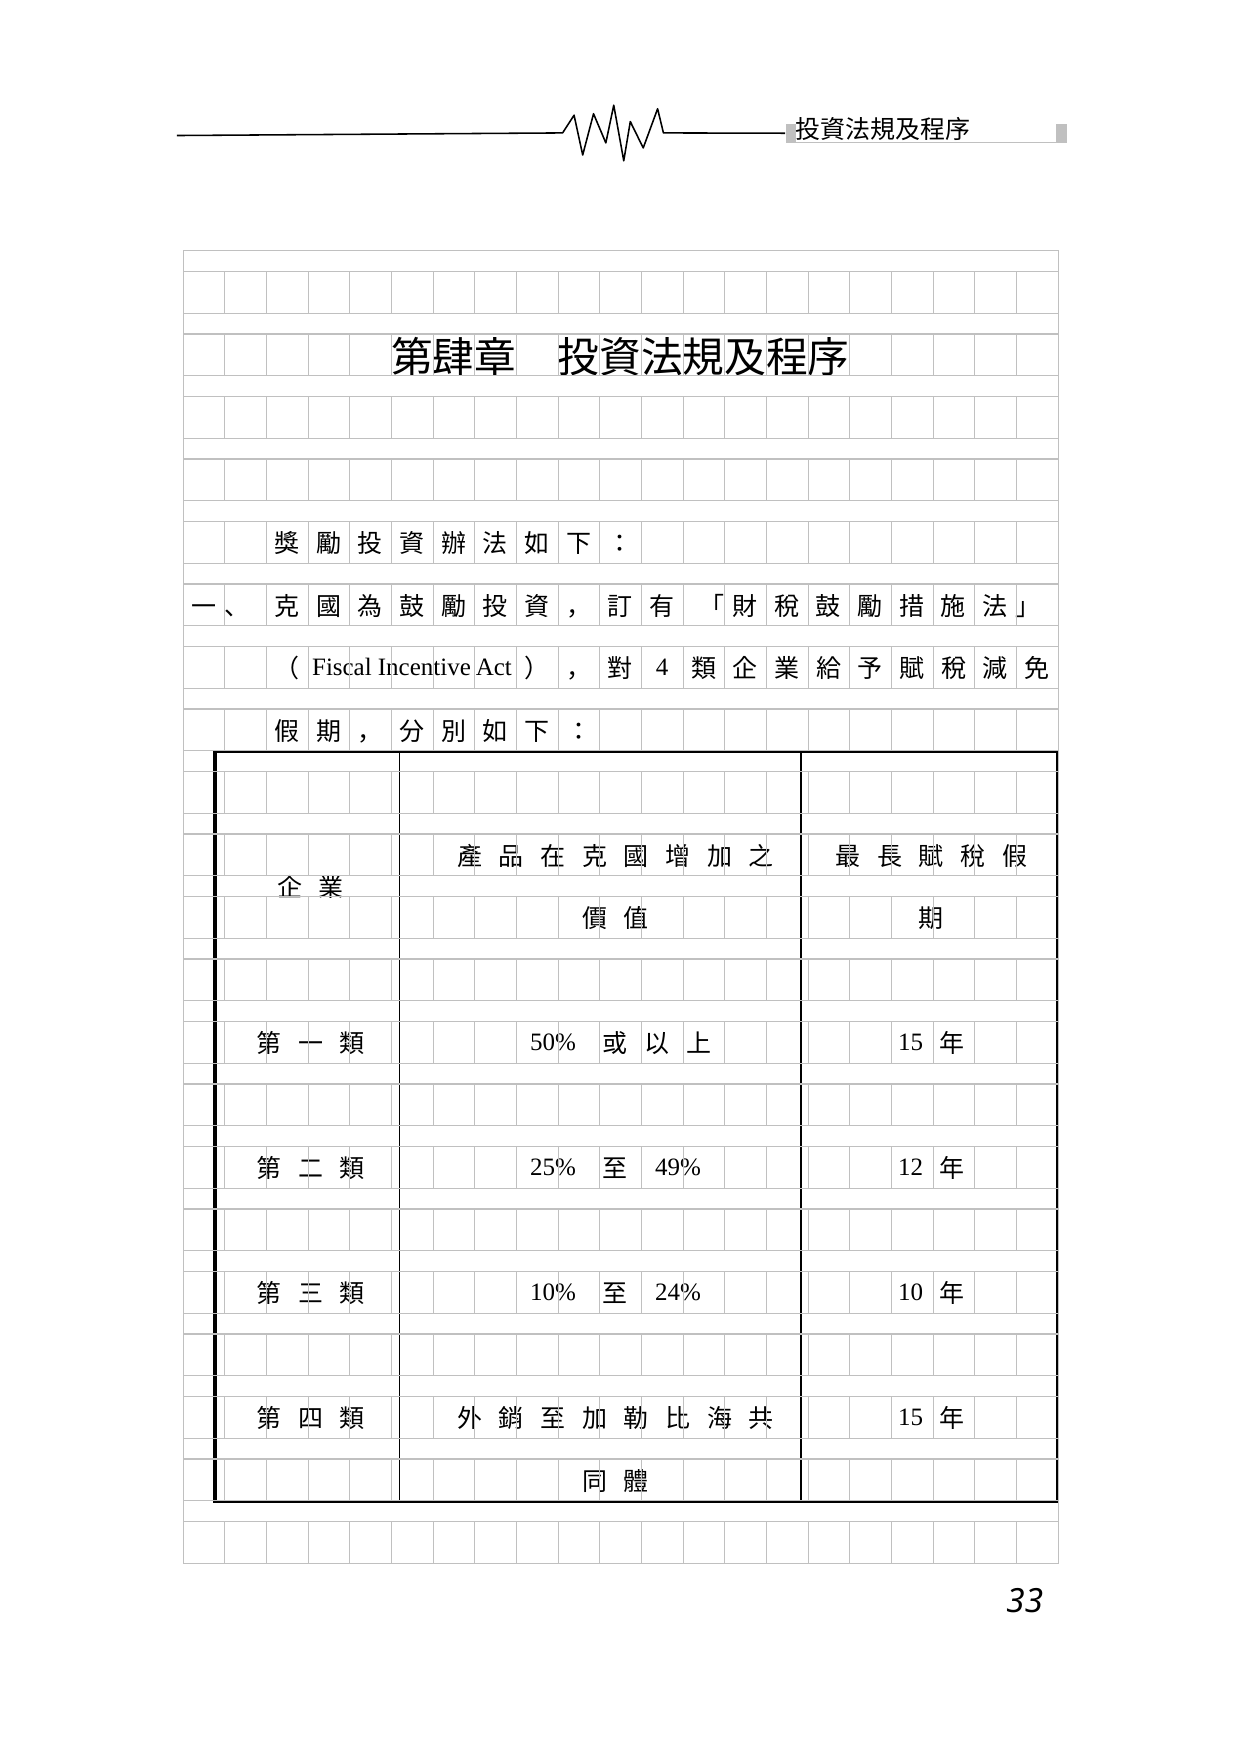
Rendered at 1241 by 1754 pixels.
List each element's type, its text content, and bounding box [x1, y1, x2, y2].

table_cell [975, 1210, 1016, 1250]
table_cell 年 [934, 1272, 974, 1313]
table_header 最長賦稅假期 [809, 897, 849, 938]
table_cell 50%或以上 [642, 1022, 683, 1063]
table_cell 25%至49% [517, 1085, 558, 1125]
text 如 [517, 522, 558, 563]
table_cell [809, 960, 849, 1000]
table_cell 第四類 [350, 1335, 391, 1375]
table_cell 第四類 [225, 1397, 266, 1438]
table_cell [892, 1335, 933, 1375]
text 一、克國為鼓勵投資，訂有「財稅鼓勵措施法」（Fiscal Incentive Act），對4類企業給予賦稅減免假期，分別如下： [975, 585, 1016, 625]
text 一、克國為鼓勵投資，訂有「財稅鼓勵措施法」（Fiscal Incentive Act），對4類企業給予賦稅減免假期，分別如下： [892, 585, 933, 625]
table_cell 50%或以上 [400, 1001, 800, 1021]
table_cell 50%或以上 [767, 960, 800, 1000]
table_cell 25%至49% [767, 1085, 800, 1125]
table_cell [809, 1335, 849, 1375]
table_cell 第三類 [225, 1272, 266, 1313]
text 一、克國為鼓勵投資，訂有「財稅鼓勵措施法」（Fiscal Incentive Act），對4類企業給予賦稅減免假期，分別如下： [434, 710, 474, 750]
table_cell 10%至24% [400, 1272, 433, 1313]
table_header 產品在克國增加之價值 [559, 772, 599, 813]
text 一、克國為鼓勵投資，訂有「財稅鼓勵措施法」（Fiscal Incentive Act），對4類企業給予賦稅減免假期，分別如下： [392, 710, 433, 750]
table_cell 50%或以上 [767, 1022, 800, 1063]
table_cell 第二類 [217, 1085, 224, 1125]
text 一、克國為鼓勵投資，訂有「財稅鼓勵措施法」（Fiscal Incentive Act），對4類企業給予賦稅減免假期，分別如下： [392, 585, 433, 625]
text 一、克國為鼓勵投資，訂有「財稅鼓勵措施法」（Fiscal Incentive Act），對4類企業給予賦稅減免假期，分別如下： [184, 689, 1058, 708]
text 一、克國為鼓勵投資，訂有「財稅鼓勵措施法」（Fiscal Incentive Act），對4類企業給予賦稅減免假期，分別如下： [475, 710, 516, 750]
text 一、克國為鼓勵投資，訂有「財稅鼓勵措施法」（Fiscal Incentive Act），對4類企業給予賦稅減免假期，分別如下： [517, 585, 558, 625]
table_header 產品在克國增加之價值 [517, 772, 558, 813]
table_cell 10%至24% [400, 1210, 433, 1250]
text 一、克國為鼓勵投資，訂有「財稅鼓勵措施法」（Fiscal Incentive Act），對4類企業給予賦稅減免假期，分別如下： [600, 585, 641, 625]
text [725, 522, 766, 563]
table_header 產品在克國增加之價值 [400, 753, 800, 771]
table_header 最長賦稅假期 [809, 772, 849, 813]
table_cell 外銷至加勒比海共同體 （CARICOM）以外之地區 [400, 1460, 433, 1500]
table_cell [802, 1460, 808, 1500]
table_cell 第二類 [267, 1147, 308, 1188]
table_cell 第一類 [217, 1022, 224, 1063]
table_cell 外銷至加勒比海共同體 （CARICOM）以外之地區 [725, 1397, 766, 1438]
table_cell [934, 960, 974, 1000]
text 一、克國為鼓勵投資，訂有「財稅鼓勵措施法」（Fiscal Incentive Act），對4類企業給予賦稅減免假期，分別如下： [725, 647, 766, 688]
text 一、克國為鼓勵投資，訂有「財稅鼓勵措施法」（Fiscal Incentive Act），對4類企業給予賦稅減免假期，分別如下： [934, 585, 974, 625]
table_cell 第四類 [217, 1376, 399, 1396]
table_cell 10%至24% [767, 1272, 800, 1313]
text ： [600, 522, 641, 563]
table_header 產品在克國增加之價值 [475, 897, 516, 938]
table_header 企業 [350, 772, 391, 813]
text 第肆章 投資法規及程序 [975, 335, 1016, 375]
table_cell 10%至24% [684, 1210, 724, 1250]
table_cell 第三類 [267, 1272, 308, 1313]
table_header 產品在克國增加之價值 [559, 835, 599, 875]
table_cell 第四類 [267, 1397, 308, 1438]
table_cell 第二類 [217, 1147, 224, 1188]
table_cell 50%或以上 [434, 1022, 474, 1063]
text 第肆章 投資法規及程序 [475, 335, 516, 375]
text 第肆章 投資法規及程序 [309, 335, 349, 375]
table_cell [802, 1251, 1056, 1271]
table_header 企業 [392, 772, 399, 813]
text 一、克國為鼓勵投資，訂有「財稅鼓勵措施法」（Fiscal Incentive Act），對4類企業給予賦稅減免假期，分別如下： [475, 647, 516, 688]
table_cell [892, 1210, 933, 1250]
table_cell 10%至24% [559, 1210, 599, 1250]
table_cell 外銷至加勒比海共同體 （CARICOM）以外之地區 [767, 1460, 800, 1500]
table_cell 第三類 [309, 1272, 349, 1313]
table_cell [975, 1147, 1016, 1188]
table_cell [1017, 1397, 1056, 1438]
text 第肆章 投資法規及程序 [517, 335, 558, 375]
table_cell 50%或以上 [475, 1022, 516, 1063]
text 一、克國為鼓勵投資，訂有「財稅鼓勵措施法」（Fiscal Incentive Act），對4類企業給予賦稅減免假期，分別如下： [767, 710, 808, 750]
table_cell 第四類 [309, 1335, 349, 1375]
table_cell 第四類 [217, 1460, 224, 1500]
table_cell 10%至24% [767, 1210, 800, 1250]
table_cell 外銷至加勒比海共同體 （CARICOM）以外之地區 [559, 1335, 599, 1375]
table_header 產品在克國增加之價值 [517, 897, 558, 938]
text 第肆章 投資法規及程序 [184, 335, 224, 375]
table_cell 50%或以上 [684, 960, 724, 1000]
table_cell 10%至24% [642, 1210, 683, 1250]
table_cell 25%至49% [559, 1147, 599, 1188]
table_cell 25%至49% [400, 1147, 433, 1188]
table_cell [802, 1147, 808, 1188]
text 一、克國為鼓勵投資，訂有「財稅鼓勵措施法」（Fiscal Incentive Act），對4類企業給予賦稅減免假期，分別如下： [267, 585, 308, 625]
table_cell 年 [934, 1147, 974, 1188]
table_cell 第二類 [350, 1085, 391, 1125]
table_cell 第三類 [225, 1210, 266, 1250]
table_cell 第一類 [217, 1001, 399, 1021]
table_cell 外銷至加勒比海共同體 （CARICOM）以外之地區 [767, 1397, 800, 1438]
table_header 最長賦稅假期 [1017, 772, 1056, 813]
table_header 產品在克國增加之價值 [767, 897, 800, 938]
table_header 企業 [267, 772, 308, 813]
text 投 [350, 522, 391, 563]
table_cell 第二類 [267, 1085, 308, 1125]
table_cell [975, 1397, 1016, 1438]
table_header 產品在克國增加之價值 [600, 835, 641, 875]
table_cell [802, 1001, 1056, 1021]
table_cell [934, 1460, 974, 1500]
table_cell [1017, 1272, 1056, 1313]
text 一、克國為鼓勵投資，訂有「財稅鼓勵措施法」（Fiscal Incentive Act），對4類企業給予賦稅減免假期，分別如下： [1017, 710, 1058, 750]
table_header 最長賦稅假期 [850, 897, 891, 938]
table_header 產品在克國增加之價值 [684, 897, 724, 938]
table_cell 25%至49% [400, 1064, 800, 1083]
text 一、克國為鼓勵投資，訂有「財稅鼓勵措施法」（Fiscal Incentive Act），對4類企業給予賦稅減免假期，分別如下： [559, 710, 599, 750]
table_cell 50%或以上 [434, 960, 474, 1000]
table_header 最長賦稅假期 [802, 835, 808, 875]
table_cell [802, 1314, 1056, 1333]
table_cell 外銷至加勒比海共同體 （CARICOM）以外之地區 [434, 1460, 474, 1500]
text 一、克國為鼓勵投資，訂有「財稅鼓勵措施法」（Fiscal Incentive Act），對4類企業給予賦稅減免假期，分別如下： [809, 710, 849, 750]
text 一、克國為鼓勵投資，訂有「財稅鼓勵措施法」（Fiscal Incentive Act），對4類企業給予賦稅減免假期，分別如下： [642, 585, 683, 625]
table_header 產品在克國增加之價值 [475, 772, 516, 813]
table_header 產品在克國增加之價值 [400, 835, 433, 875]
table_header 產品在克國增加之價值 [559, 897, 599, 938]
table_cell [802, 939, 1056, 958]
text 一、克國為鼓勵投資，訂有「財稅鼓勵措施法」（Fiscal Incentive Act），對4類企業給予賦稅減免假期，分別如下： [809, 647, 849, 688]
table_cell 第二類 [225, 1085, 266, 1125]
table_cell 年 [934, 1397, 974, 1438]
table_cell [802, 1210, 808, 1250]
table_cell 外銷至加勒比海共同體 （CARICOM）以外之地區 [559, 1397, 599, 1438]
table_cell 第四類 [392, 1460, 399, 1500]
table_cell [802, 1126, 1056, 1146]
text 一、克國為鼓勵投資，訂有「財稅鼓勵措施法」（Fiscal Incentive Act），對4類企業給予賦稅減免假期，分別如下： [309, 647, 349, 688]
table_cell 外銷至加勒比海共同體 （CARICOM）以外之地區 [475, 1335, 516, 1375]
table_cell [850, 1210, 891, 1250]
table_cell [975, 1335, 1016, 1375]
text 一、克國為鼓勵投資，訂有「財稅鼓勵措施法」（Fiscal Incentive Act），對4類企業給予賦稅減免假期，分別如下： [934, 647, 974, 688]
table_cell 25%至49% [725, 1147, 766, 1188]
table_cell [809, 1085, 849, 1125]
table_cell 10%至24% [400, 1251, 800, 1271]
text 一、克國為鼓勵投資，訂有「財稅鼓勵措施法」（Fiscal Incentive Act），對4類企業給予賦稅減免假期，分別如下： [184, 710, 224, 750]
table_cell 第三類 [350, 1210, 391, 1250]
table_header 企業 [350, 835, 391, 875]
table_header 企業 [225, 835, 266, 875]
table_cell 第二類 [309, 1147, 349, 1188]
text [975, 522, 1016, 563]
table_cell 外銷至加勒比海共同體 （CARICOM）以外之地區 [684, 1335, 724, 1375]
table_cell 10 [892, 1272, 933, 1313]
table_cell 50%或以上 [559, 960, 599, 1000]
table_cell [975, 1085, 1016, 1125]
table_cell [809, 1397, 849, 1438]
text 一、克國為鼓勵投資，訂有「財稅鼓勵措施法」（Fiscal Incentive Act），對4類企業給予賦稅減免假期，分別如下： [1017, 647, 1058, 688]
table_cell 50%或以上 [559, 1022, 599, 1063]
table_header 產品在克國增加之價值 [725, 897, 766, 938]
table_cell 第三類 [217, 1189, 399, 1208]
table_header 產品在克國增加之價值 [642, 772, 683, 813]
table_header 產品在克國增加之價值 [767, 835, 800, 875]
table_header 最長賦稅假期 [892, 772, 933, 813]
text 一、克國為鼓勵投資，訂有「財稅鼓勵措施法」（Fiscal Incentive Act），對4類企業給予賦稅減免假期，分別如下： [767, 647, 808, 688]
table_cell 15 [892, 1022, 933, 1063]
table_cell 10%至24% [475, 1272, 516, 1313]
text 第肆章 投資法規及程序 [600, 335, 641, 375]
table_header 產品在克國增加之價值 [475, 835, 516, 875]
table_cell 外銷至加勒比海共同體 （CARICOM）以外之地區 [642, 1460, 683, 1500]
table_cell 年 [934, 1022, 974, 1063]
table_cell 10%至24% [475, 1210, 516, 1250]
table_cell 外銷至加勒比海共同體 （CARICOM）以外之地區 [767, 1335, 800, 1375]
table_header 產品在克國增加之價值 [517, 835, 558, 875]
table_cell 第四類 [217, 1335, 224, 1375]
table_cell 10%至24% [434, 1210, 474, 1250]
table_header 企業 [309, 772, 349, 813]
table_cell [802, 1064, 1056, 1083]
table_cell 50%或以上 [400, 960, 433, 1000]
table_cell 第二類 [217, 1064, 399, 1083]
table_cell 25%至49% [600, 1147, 641, 1188]
table_cell 外銷至加勒比海共同體 （CARICOM）以外之地區 [400, 1439, 800, 1458]
text 一、克國為鼓勵投資，訂有「財稅鼓勵措施法」（Fiscal Incentive Act），對4類企業給予賦稅減免假期，分別如下： [392, 647, 433, 688]
table_header 產品在克國增加之價值 [600, 897, 641, 938]
table_cell 10%至24% [600, 1210, 641, 1250]
table_cell 25%至49% [475, 1147, 516, 1188]
table_header 企業 [217, 897, 224, 938]
table_cell 第一類 [392, 960, 399, 1000]
table_cell 25%至49% [517, 1147, 558, 1188]
table_cell [850, 1085, 891, 1125]
text 第肆章 投資法規及程序 [392, 343, 410, 375]
table_cell 第一類 [392, 1022, 399, 1063]
text 一、克國為鼓勵投資，訂有「財稅鼓勵措施法」（Fiscal Incentive Act），對4類企業給予賦稅減免假期，分別如下： [517, 710, 558, 750]
text 一、克國為鼓勵投資，訂有「財稅鼓勵措施法」（Fiscal Incentive Act），對4類企業給予賦稅減免假期，分別如下： [809, 585, 849, 625]
table_cell 25%至49% [400, 1085, 433, 1125]
table_cell [802, 1022, 808, 1063]
text 一、克國為鼓勵投資，訂有「財稅鼓勵措施法」（Fiscal Incentive Act），對4類企業給予賦稅減免假期，分別如下： [975, 647, 1016, 688]
text 勵 [309, 522, 349, 563]
table_cell [850, 1272, 891, 1313]
table_header 產品在克國增加之價值 [684, 772, 724, 813]
table_cell [802, 960, 808, 1000]
table_cell 第四類 [217, 1397, 224, 1438]
table_header 企業 [267, 897, 308, 938]
text 第肆章 投資法規及程序 [725, 335, 766, 375]
table_cell 50%或以上 [684, 1022, 724, 1063]
table_header 企業 [217, 835, 224, 875]
table_cell 第四類 [392, 1335, 399, 1375]
table_cell 10%至24% [684, 1272, 724, 1313]
table_cell 外銷至加勒比海共同體 （CARICOM）以外之地區 [642, 1335, 683, 1375]
text 一、克國為鼓勵投資，訂有「財稅鼓勵措施法」（Fiscal Incentive Act），對4類企業給予賦稅減免假期，分別如下： [684, 710, 724, 750]
table_header 產品在克國增加之價值 [725, 772, 766, 813]
table_cell 外銷至加勒比海共同體 （CARICOM）以外之地區 [642, 1397, 683, 1438]
table_cell [809, 1460, 849, 1500]
table_cell 25%至49% [434, 1085, 474, 1125]
text 資 [392, 522, 433, 563]
table_cell 50%或以上 [400, 939, 800, 958]
table_header 企業 [217, 814, 399, 833]
table_cell 第一類 [217, 960, 224, 1000]
table_cell [1017, 1085, 1056, 1125]
table_cell 25%至49% [767, 1147, 800, 1188]
table_cell [802, 1439, 1056, 1458]
text 第肆章 投資法規及程序 [892, 335, 933, 375]
table_cell 50%或以上 [400, 1022, 433, 1063]
table_cell 10%至24% [517, 1210, 558, 1250]
table_header 最長賦稅假期 [802, 876, 1056, 896]
table_cell 50%或以上 [725, 960, 766, 1000]
table_cell 外銷至加勒比海共同體 （CARICOM）以外之地區 [475, 1460, 516, 1500]
text 第肆章 投資法規及程序 [392, 335, 433, 375]
table_cell 25%至49% [400, 1126, 800, 1146]
table_header 產品在克國增加之價值 [400, 772, 433, 813]
text 一、克國為鼓勵投資，訂有「財稅鼓勵措施法」（Fiscal Incentive Act），對4類企業給予賦稅減免假期，分別如下： [934, 710, 974, 750]
text [684, 522, 724, 563]
text 第肆章 投資法規及程序 [184, 314, 1058, 333]
table_cell 外銷至加勒比海共同體 （CARICOM）以外之地區 [517, 1460, 558, 1500]
text 一、克國為鼓勵投資，訂有「財稅鼓勵措施法」（Fiscal Incentive Act），對4類企業給予賦稅減免假期，分別如下： [434, 585, 474, 625]
text 一、克國為鼓勵投資，訂有「財稅鼓勵措施法」（Fiscal Incentive Act），對4類企業給予賦稅減免假期，分別如下： [350, 647, 391, 688]
text 一、克國為鼓勵投資，訂有「財稅鼓勵措施法」（Fiscal Incentive Act），對4類企業給予賦稅減免假期，分別如下： [767, 585, 808, 625]
table_cell 外銷至加勒比海共同體 （CARICOM）以外之地區 [517, 1335, 558, 1375]
table_cell 第四類 [392, 1397, 399, 1438]
table_header 產品在克國增加之價值 [767, 772, 800, 813]
table_cell 外銷至加勒比海共同體 （CARICOM）以外之地區 [400, 1397, 433, 1438]
table_cell 第三類 [392, 1210, 399, 1250]
table_header 產品在克國增加之價值 [400, 814, 800, 833]
table_header 最長賦稅假期 [850, 835, 891, 875]
table_header 企業 [217, 876, 330, 896]
table_header 產品在克國增加之價值 [434, 772, 474, 813]
text 第肆章 投資法規及程序 [809, 335, 849, 375]
table_cell 外銷至加勒比海共同體 （CARICOM）以外之地區 [434, 1397, 474, 1438]
table_cell 外銷至加勒比海共同體 （CARICOM）以外之地區 [559, 1460, 599, 1500]
text 一、克國為鼓勵投資，訂有「財稅鼓勵措施法」（Fiscal Incentive Act），對4類企業給予賦稅減免假期，分別如下： [267, 647, 308, 688]
table_cell [802, 1189, 1056, 1208]
text 一、克國為鼓勵投資，訂有「財稅鼓勵措施法」（Fiscal Incentive Act），對4類企業給予賦稅減免假期，分別如下： [517, 647, 558, 688]
text 一、克國為鼓勵投資，訂有「財稅鼓勵措施法」（Fiscal Incentive Act），對4類企業給予賦稅減免假期，分別如下： [850, 647, 891, 688]
text 一、克國為鼓勵投資，訂有「財稅鼓勵措施法」（Fiscal Incentive Act），對4類企業給予賦稅減免假期，分別如下： [559, 647, 599, 688]
table_header 最長賦稅假期 [802, 772, 808, 813]
table_cell 10%至24% [642, 1272, 683, 1313]
table_cell 外銷至加勒比海共同體 （CARICOM）以外之地區 [517, 1397, 558, 1438]
table_cell [802, 1085, 808, 1125]
table_cell 第四類 [217, 1439, 399, 1458]
table_cell [934, 1085, 974, 1125]
table_cell [892, 960, 933, 1000]
table_cell 第四類 [309, 1397, 349, 1438]
table_cell 第一類 [309, 1022, 349, 1063]
text 一、克國為鼓勵投資，訂有「財稅鼓勵措施法」（Fiscal Incentive Act），對4類企業給予賦稅減免假期，分別如下： [975, 710, 1016, 750]
text 一、克國為鼓勵投資，訂有「財稅鼓勵措施法」（Fiscal Incentive Act），對4類企業給予賦稅減免假期，分別如下： [225, 585, 266, 625]
table_cell 第四類 [350, 1397, 391, 1438]
table_cell 第二類 [225, 1147, 266, 1188]
table_cell [809, 1210, 849, 1250]
text 第肆章 投資法規及程序 [767, 335, 808, 375]
table_cell 第二類 [392, 1147, 399, 1188]
table_cell 第四類 [309, 1460, 349, 1500]
text 辦 [434, 522, 474, 563]
table_header 企業 [331, 876, 399, 896]
table_cell 50%或以上 [600, 1022, 641, 1063]
table_cell [1017, 960, 1056, 1000]
text 一、克國為鼓勵投資，訂有「財稅鼓勵措施法」（Fiscal Incentive Act），對4類企業給予賦稅減免假期，分別如下： [642, 647, 683, 688]
table_header 產品在克國增加之價值 [684, 835, 724, 875]
table_cell 第一類 [350, 960, 391, 1000]
table_header 產品在克國增加之價值 [434, 897, 474, 938]
table_cell 第三類 [217, 1210, 224, 1250]
text 法 [475, 522, 516, 563]
table_header 最長賦稅假期 [934, 835, 974, 875]
table_header 企業 [217, 753, 399, 771]
table_cell 第二類 [217, 1126, 399, 1146]
table_cell 第四類 [302, 1410, 308, 1424]
table_header 產品在克國增加之價值 [400, 876, 800, 896]
table_header 最長賦稅假期 [1017, 897, 1056, 938]
text [1017, 522, 1058, 563]
table_cell 25%至49% [475, 1085, 516, 1125]
text 一、克國為鼓勵投資，訂有「財稅鼓勵措施法」（Fiscal Incentive Act），對4類企業給予賦稅減免假期，分別如下： [475, 585, 516, 625]
table_cell 15 [892, 1397, 933, 1438]
table_cell [892, 1085, 933, 1125]
text 一、克國為鼓勵投資，訂有「財稅鼓勵措施法」（Fiscal Incentive Act），對4類企業給予賦稅減免假期，分別如下： [892, 647, 933, 688]
table_cell [802, 1376, 1056, 1396]
table_cell 10%至24% [725, 1272, 766, 1313]
table_cell 第三類 [350, 1272, 391, 1313]
text 一、克國為鼓勵投資，訂有「財稅鼓勵措施法」（Fiscal Incentive Act），對4類企業給予賦稅減免假期，分別如下： [309, 585, 349, 625]
table_cell 外銷至加勒比海共同體 （CARICOM）以外之地區 [684, 1397, 724, 1438]
text 第肆章 投資法規及程序 [350, 335, 391, 375]
text 一、克國為鼓勵投資，訂有「財稅鼓勵措施法」（Fiscal Incentive Act），對4類企業給予賦稅減免假期，分別如下： [309, 710, 349, 750]
table_cell [934, 1335, 974, 1375]
table_cell 第四類 [225, 1460, 266, 1500]
text 下 [559, 522, 599, 563]
text 獎 [267, 522, 308, 563]
table_cell 第三類 [217, 1251, 399, 1271]
table_cell [892, 1460, 933, 1500]
table_cell 25%至49% [559, 1085, 599, 1125]
table_header 企業 [267, 835, 308, 875]
table_cell 外銷至加勒比海共同體 （CARICOM）以外之地區 [725, 1460, 766, 1500]
text 一、克國為鼓勵投資，訂有「財稅鼓勵措施法」（Fiscal Incentive Act），對4類企業給予賦稅減免假期，分別如下： [684, 647, 724, 688]
text [767, 522, 808, 563]
table_cell 第三類 [217, 1272, 224, 1313]
table_cell 50%或以上 [600, 960, 641, 1000]
table_cell 外銷至加勒比海共同體 （CARICOM）以外之地區 [600, 1335, 641, 1375]
table_header 最長賦稅假期 [975, 897, 1016, 938]
table_cell 第四類 [267, 1460, 308, 1500]
table_cell [934, 1210, 974, 1250]
table_cell 25%至49% [684, 1147, 724, 1188]
table_cell 外銷至加勒比海共同體 （CARICOM）以外之地區 [600, 1460, 641, 1500]
table_header 產品在克國增加之價值 [642, 835, 683, 875]
text 第肆章 投資法規及程序 [1017, 335, 1058, 375]
text 一、克國為鼓勵投資，訂有「財稅鼓勵措施法」（Fiscal Incentive Act），對4類企業給予賦稅減免假期，分別如下： [642, 710, 683, 750]
text 一、克國為鼓勵投資，訂有「財稅鼓勵措施法」（Fiscal Incentive Act），對4類企業給予賦稅減免假期，分別如下： [684, 585, 724, 625]
table_cell [809, 1022, 849, 1063]
text [225, 522, 266, 563]
table_header 最長賦稅假期 [1017, 835, 1056, 875]
table_header 企業 [350, 897, 391, 938]
text 第肆章 投資法規及程序 [559, 335, 599, 375]
table_cell 10%至24% [725, 1210, 766, 1250]
table_cell [802, 1335, 808, 1375]
table_cell 50%或以上 [642, 960, 683, 1000]
table_cell 25%至49% [642, 1085, 683, 1125]
text 一、克國為鼓勵投資，訂有「財稅鼓勵措施法」（Fiscal Incentive Act），對4類企業給予賦稅減免假期，分別如下： [184, 564, 1058, 583]
table_header 最長賦稅假期 [892, 835, 933, 875]
table_cell 外銷至加勒比海共同體 （CARICOM）以外之地區 [475, 1397, 516, 1438]
table_cell [1017, 1147, 1056, 1188]
table_header 企業 [217, 772, 224, 813]
table_cell 第一類 [267, 960, 308, 1000]
text 一、克國為鼓勵投資，訂有「財稅鼓勵措施法」（Fiscal Incentive Act），對4類企業給予賦稅減免假期，分別如下： [434, 647, 474, 688]
table_header 企業 [392, 835, 399, 875]
text 一、克國為鼓勵投資，訂有「財稅鼓勵措施法」（Fiscal Incentive Act），對4類企業給予賦稅減免假期，分別如下： [1017, 585, 1058, 625]
table_header 最長賦稅假期 [892, 897, 933, 938]
table_cell 25%至49% [600, 1085, 641, 1125]
table_cell 50%或以上 [725, 1022, 766, 1063]
table_cell 12 [892, 1147, 933, 1188]
table_cell 25%至49% [434, 1147, 474, 1188]
table_cell 10%至24% [559, 1272, 599, 1313]
table_header 企業 [392, 897, 399, 938]
text 一、克國為鼓勵投資，訂有「財稅鼓勵措施法」（Fiscal Incentive Act），對4類企業給予賦稅減免假期，分別如下： [850, 585, 891, 625]
text 一、克國為鼓勵投資，訂有「財稅鼓勵措施法」（Fiscal Incentive Act），對4類企業給予賦稅減免假期，分別如下： [184, 626, 1058, 646]
table_cell 50%或以上 [475, 960, 516, 1000]
text 第肆章 投資法規及程序 [225, 335, 266, 375]
text 一、克國為鼓勵投資，訂有「財稅鼓勵措施法」（Fiscal Incentive Act），對4類企業給予賦稅減免假期，分別如下： [267, 710, 308, 750]
text [934, 522, 974, 563]
table_cell [1017, 1335, 1056, 1375]
text 第肆章 投資法規及程序 [267, 335, 308, 375]
text 一、克國為鼓勵投資，訂有「財稅鼓勵措施法」（Fiscal Incentive Act），對4類企業給予賦稅減免假期，分別如下： [225, 647, 266, 688]
text 第肆章 投資法規及程序 [850, 335, 891, 375]
table_cell 25%至49% [684, 1085, 724, 1125]
text [642, 522, 683, 563]
table_cell [975, 1460, 1016, 1500]
table_cell 25%至49% [642, 1147, 683, 1188]
table_header 最長賦稅假期 [934, 772, 974, 813]
table_cell 第四類 [225, 1335, 266, 1375]
table_header 產品在克國增加之價值 [642, 897, 683, 938]
table_header 最長賦稅假期 [975, 772, 1016, 813]
table_cell 50%或以上 [517, 960, 558, 1000]
text 一、克國為鼓勵投資，訂有「財稅鼓勵措施法」（Fiscal Incentive Act），對4類企業給予賦稅減免假期，分別如下： [850, 710, 891, 750]
table_cell [975, 1022, 1016, 1063]
table_cell [1017, 1022, 1056, 1063]
table_cell 第四類 [350, 1460, 391, 1500]
text 一、克國為鼓勵投資，訂有「財稅鼓勵措施法」（Fiscal Incentive Act），對4類企業給予賦稅減免假期，分別如下： [600, 710, 641, 750]
table_header 企業 [225, 772, 266, 813]
table_cell [809, 1272, 849, 1313]
table_cell 第三類 [267, 1210, 308, 1250]
table_cell 第三類 [309, 1210, 349, 1250]
table_header 產品在克國增加之價值 [434, 835, 474, 875]
table_cell 外銷至加勒比海共同體 （CARICOM）以外之地區 [684, 1460, 724, 1500]
table_header 最長賦稅假期 [802, 814, 1056, 833]
text [184, 522, 224, 563]
table_cell 第二類 [392, 1085, 399, 1125]
table_cell [850, 1460, 891, 1500]
table_cell 第一類 [309, 960, 349, 1000]
table_cell 50%或以上 [517, 1022, 558, 1063]
table_cell [850, 1397, 891, 1438]
table_cell 第一類 [217, 939, 399, 958]
table_cell 外銷至加勒比海共同體 （CARICOM）以外之地區 [400, 1335, 433, 1375]
table_cell 外銷至加勒比海共同體 （CARICOM）以外之地區 [725, 1335, 766, 1375]
text 第肆章 投資法規及程序 [434, 335, 474, 375]
table_header 最長賦稅假期 [802, 897, 808, 938]
text 第肆章 投資法規及程序 [684, 335, 724, 375]
table_cell 第一類 [225, 1022, 266, 1063]
table_cell 外銷至加勒比海共同體 （CARICOM）以外之地區 [400, 1376, 800, 1396]
text 一、克國為鼓勵投資，訂有「財稅鼓勵措施法」（Fiscal Incentive Act），對4類企業給予賦稅減免假期，分別如下： [350, 710, 391, 750]
text 第肆章 投資法規及程序 [642, 335, 683, 375]
table_cell 外銷至加勒比海共同體 （CARICOM）以外之地區 [600, 1397, 641, 1438]
table_cell [802, 1397, 808, 1438]
table_cell 外銷至加勒比海共同體 （CARICOM）以外之地區 [400, 1314, 800, 1333]
table_cell 第四類 [217, 1314, 399, 1333]
table_cell [809, 1147, 849, 1188]
table_cell 10%至24% [517, 1272, 558, 1313]
text 第肆章 投資法規及程序 [934, 335, 974, 375]
table_cell [850, 1147, 891, 1188]
table_header 最長賦稅假期 [975, 835, 1016, 875]
text 一、克國為鼓勵投資，訂有「財稅鼓勵措施法」（Fiscal Incentive Act），對4類企業給予賦稅減免假期，分別如下： [725, 585, 766, 625]
table_header 產品在克國增加之價值 [400, 897, 433, 938]
table_header 最長賦稅假期 [850, 772, 891, 813]
table_cell [975, 1272, 1016, 1313]
text [850, 522, 891, 563]
text 一、克國為鼓勵投資，訂有「財稅鼓勵措施法」（Fiscal Incentive Act），對4類企業給予賦稅減免假期，分別如下： [892, 710, 933, 750]
text 一、克國為鼓勵投資，訂有「財稅鼓勵措施法」（Fiscal Incentive Act），對4類企業給予賦稅減免假期，分別如下： [600, 647, 641, 688]
table_cell 10%至24% [434, 1272, 474, 1313]
table_header 最長賦稅假期 [802, 753, 1056, 771]
text 一、克國為鼓勵投資，訂有「財稅鼓勵措施法」（Fiscal Incentive Act），對4類企業給予賦稅減免假期，分別如下： [559, 585, 599, 625]
table_cell 第一類 [267, 1022, 308, 1063]
table_header 企業 [309, 835, 349, 875]
table_cell [850, 960, 891, 1000]
text 一、克國為鼓勵投資，訂有「財稅鼓勵措施法」（Fiscal Incentive Act），對4類企業給予賦稅減免假期，分別如下： [184, 585, 224, 625]
table_cell 第一類 [225, 960, 266, 1000]
table_header 產品在克國增加之價值 [627, 847, 641, 864]
text [184, 501, 1058, 521]
table_cell 外銷至加勒比海共同體 （CARICOM）以外之地區 [434, 1335, 474, 1375]
table_header 企業 [225, 897, 266, 938]
table_cell 第二類 [309, 1085, 349, 1125]
table_header 產品在克國增加之價值 [725, 835, 766, 875]
text 一、克國為鼓勵投資，訂有「財稅鼓勵措施法」（Fiscal Incentive Act），對4類企業給予賦稅減免假期，分別如下： [350, 585, 391, 625]
table_cell 第四類 [267, 1335, 308, 1375]
table_cell [850, 1022, 891, 1063]
text 一、克國為鼓勵投資，訂有「財稅鼓勵措施法」（Fiscal Incentive Act），對4類企業給予賦稅減免假期，分別如下： [225, 710, 266, 750]
table_cell 第三類 [392, 1272, 399, 1313]
text 一、克國為鼓勵投資，訂有「財稅鼓勵措施法」（Fiscal Incentive Act），對4類企業給予賦稅減免假期，分別如下： [184, 647, 224, 688]
table_cell 25%至49% [725, 1085, 766, 1125]
table_cell [802, 1272, 808, 1313]
table_cell 第一類 [350, 1022, 391, 1063]
table_cell [975, 960, 1016, 1000]
table_cell [1017, 1210, 1056, 1250]
text 一、克國為鼓勵投資，訂有「財稅鼓勵措施法」（Fiscal Incentive Act），對4類企業給予賦稅減免假期，分別如下： [725, 710, 766, 750]
table_cell [850, 1335, 891, 1375]
table_cell 第二類 [350, 1147, 391, 1188]
table_header 企業 [309, 897, 349, 938]
table_cell 10%至24% [400, 1189, 800, 1208]
table_cell [1017, 1460, 1056, 1500]
text [892, 522, 933, 563]
table_cell 10%至24% [600, 1272, 641, 1313]
text [809, 522, 849, 563]
table_header 最長賦稅假期 [934, 897, 974, 938]
table_cell 第四類 [309, 1410, 319, 1424]
table_header 最長賦稅假期 [809, 835, 849, 875]
text 第肆章 投資法規及程序 [738, 342, 758, 365]
table_header 產品在克國增加之價值 [600, 772, 641, 813]
